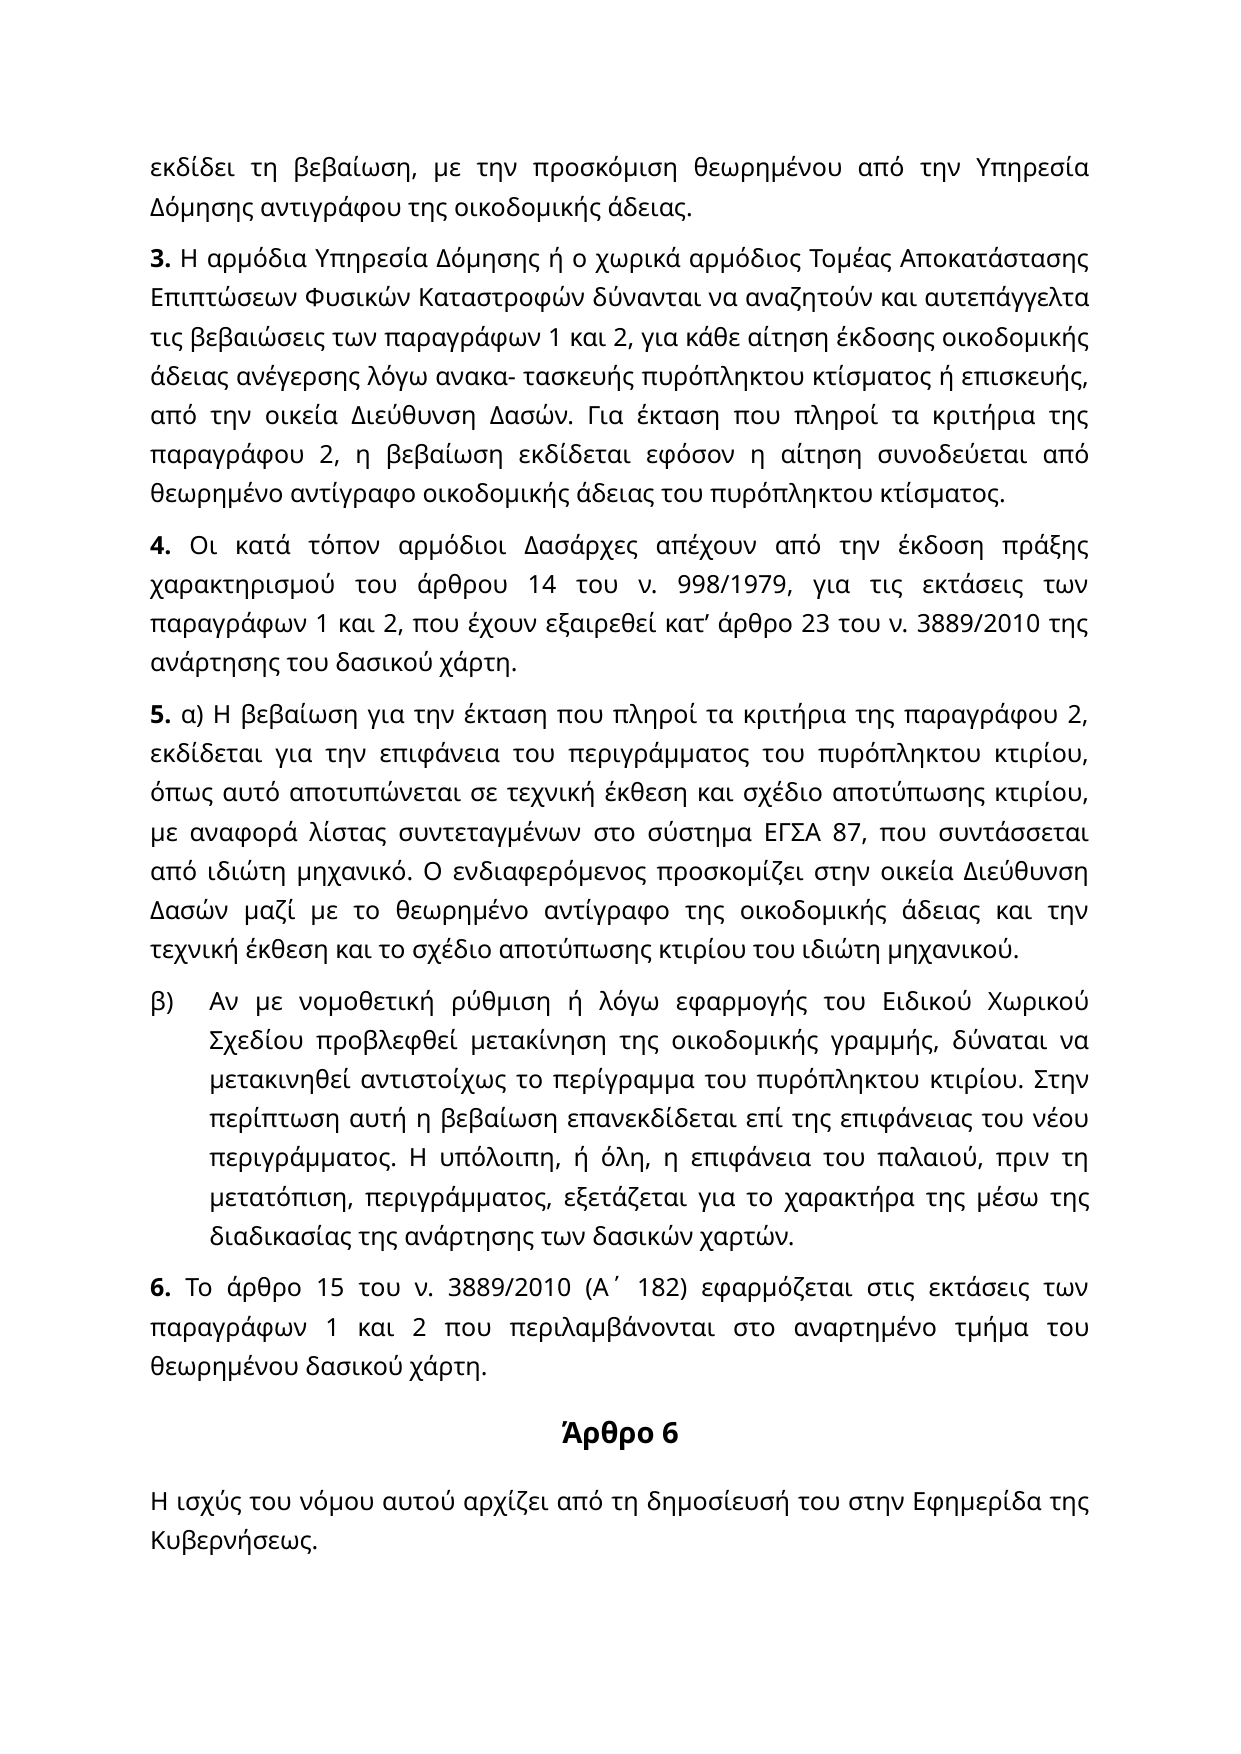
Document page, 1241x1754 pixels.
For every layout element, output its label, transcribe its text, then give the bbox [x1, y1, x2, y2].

text 4. Οι κατά τόπον αρμόδιοι Δασάρχες απέχουν από την έκδοση πράξης χαρακτηρισμού του άρθρου 14 του ν. 998/1979, για τις εκτάσεις των παραγράφων 1 και 2, που έχουν εξαιρεθεί κατ’ άρθρο 23 του ν. 3889/2010 της ανάρτησης του δασικού χάρτη. [150, 527, 1090, 679]
text 5. α) Η βεβαίωση για την έκταση που πληροί τα κριτήρια της παραγράφου 2, εκδίδεται για την επιφάνεια του περιγράμματος του πυρόπληκτου κτιρίου, όπως αυτό αποτυπώνεται σε τεχνική έκθεση και σχέδιο αποτύπωσης κτιρίου, με αναφορά λίστας συντεταγμένων στο σύστημα ΕΓΣΑ 87, που συντάσσεται από ιδιώτη μηχανικό. Ο ενδιαφερόμενος προσκομίζει στην οικεία Διεύθυνση Δασών μαζί με το θεωρημένο αντίγραφο της οικοδομικής άδειας και την τεχνική έκθεση και το σχέδιο αποτύπωσης κτιρίου του ιδιώτη μηχανικού. [150, 697, 1090, 966]
text εκδίδει τη βεβαίωση, με την προσκόμιση θεωρημένου από την Υπηρεσία Δόμησης αντιγράφου της οικοδομικής άδειας. [150, 150, 1090, 223]
subtitle Άρθρο 6 [150, 1412, 1090, 1452]
list β) Αν με νομοθετική ρύθμιση ή λόγω εφαρμογής του Ειδικού Χωρικού Σχεδίου προβλεφθεί μετακίνηση της οικοδομικής γραμμής, δύναται να μετακινηθεί αντιστοίχως το περίγραμμα του πυρόπληκτου κτιρίου. Στην περίπτωση αυτή η βεβαίωση επανεκδίδεται επί της επιφάνειας του νέου περιγράμματος. Η υπόλοιπη, ή όλη, η επιφάνεια του παλαιού, πριν τη μετατόπιση, περιγράμματος, εξετάζεται για το χαρακτήρα της μέσω της διαδικασίας της ανάρτησης των δασικών χαρτών. [150, 983, 1090, 1252]
text 6. Το άρθρο 15 του ν. 3889/2010 (Α΄ 182) εφαρμόζεται στις εκτάσεις των παραγράφων 1 και 2 που περιλαμβάνονται στο αναρτημένο τμήμα του θεωρημένου δασικού χάρτη. [150, 1270, 1090, 1382]
text 3. Η αρμόδια Υπηρεσία Δόμησης ή ο χωρικά αρμόδιος Τομέας Αποκατάστασης Επιπτώσεων Φυσικών Καταστροφών δύνανται να αναζητούν και αυτεπάγγελτα τις βεβαιώσεις των παραγράφων 1 και 2, για κάθε αίτηση έκδοσης οικοδομικής άδειας ανέγερσης λόγω ανακα- τασκευής πυρόπληκτου κτίσματος ή επισκευής, από την οικεία Διεύθυνση Δασών. Για έκταση που πληροί τα κριτήρια της παραγράφου 2, η βεβαίωση εκδίδεται εφόσον η αίτηση συνοδεύεται από θεωρημένο αντίγραφο οικοδομικής άδειας του πυρόπληκτου κτίσματος. [150, 241, 1090, 510]
text Η ισχύς του νόμου αυτού αρχίζει από τη δημοσίευσή του στην Εφημερίδα της Κυβερνήσεως. [150, 1483, 1090, 1556]
